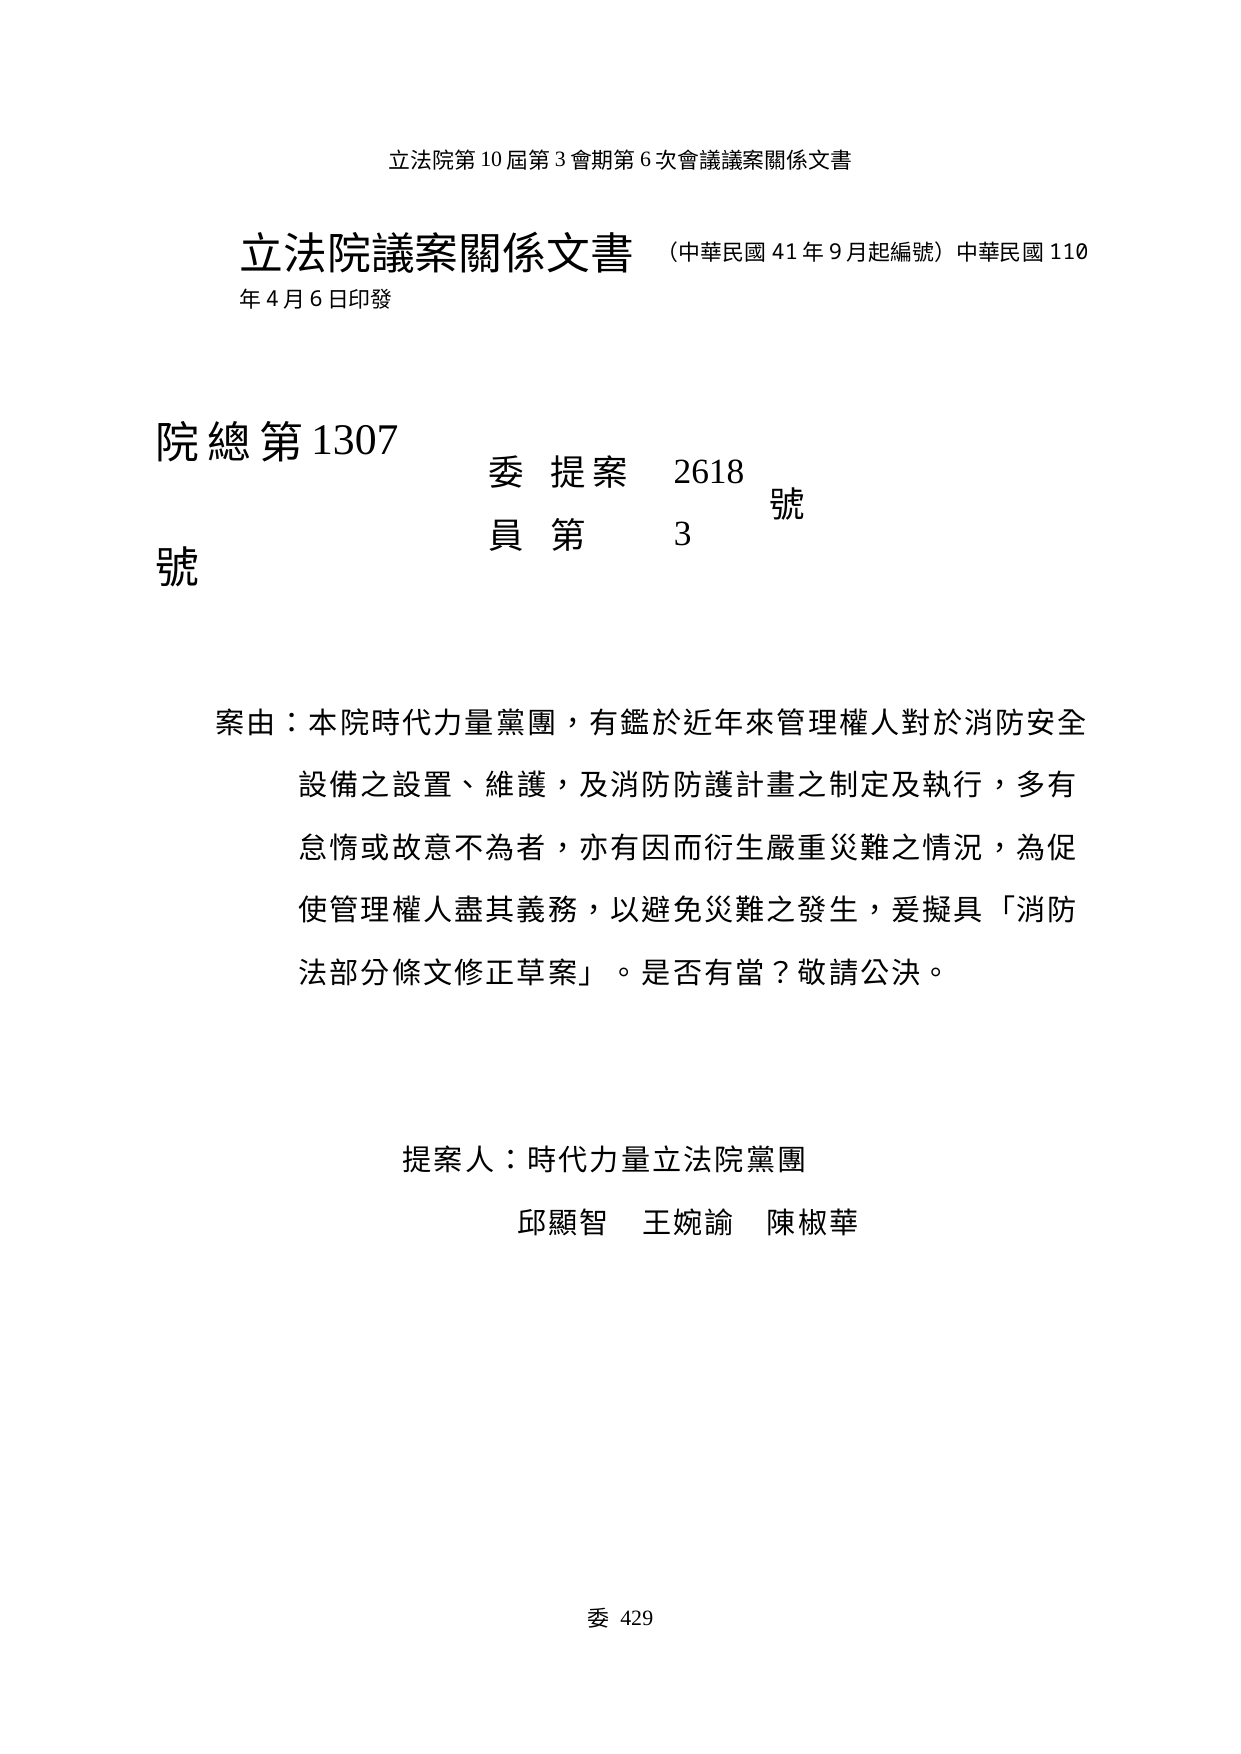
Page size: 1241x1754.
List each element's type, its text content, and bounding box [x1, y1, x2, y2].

table_header 院總第1307號 [151, 377, 431, 627]
text 案由：本院時代力量黨團，有鑑於近年來管理權人對於消防安全設備之設置、維護，及消防防護計畫之制定及執行，多有怠惰或故意不為者，亦有因而衍生嚴重災難之情況，為促使管理權人盡其義務，以避免災難之發生，爰擬具「消防法部分條文修正草案」。是否有當？敬請公決。 [206, 689, 1089, 1002]
table_header 26183 [651, 377, 763, 627]
text 立法院議案關係文書 （中華民國41年9月起編號）中華民國110年4月6日印發 [239, 219, 1089, 314]
table_header 提案第 [545, 377, 651, 627]
table_header 號 [763, 377, 799, 627]
table_header 委員 [431, 377, 545, 627]
text 提案人：時代力量立法院黨團 [393, 1127, 1089, 1189]
text 邱顯智 王婉諭 陳椒華 [511, 1189, 1089, 1252]
table_header [800, 377, 804, 627]
table_header [804, 377, 819, 627]
